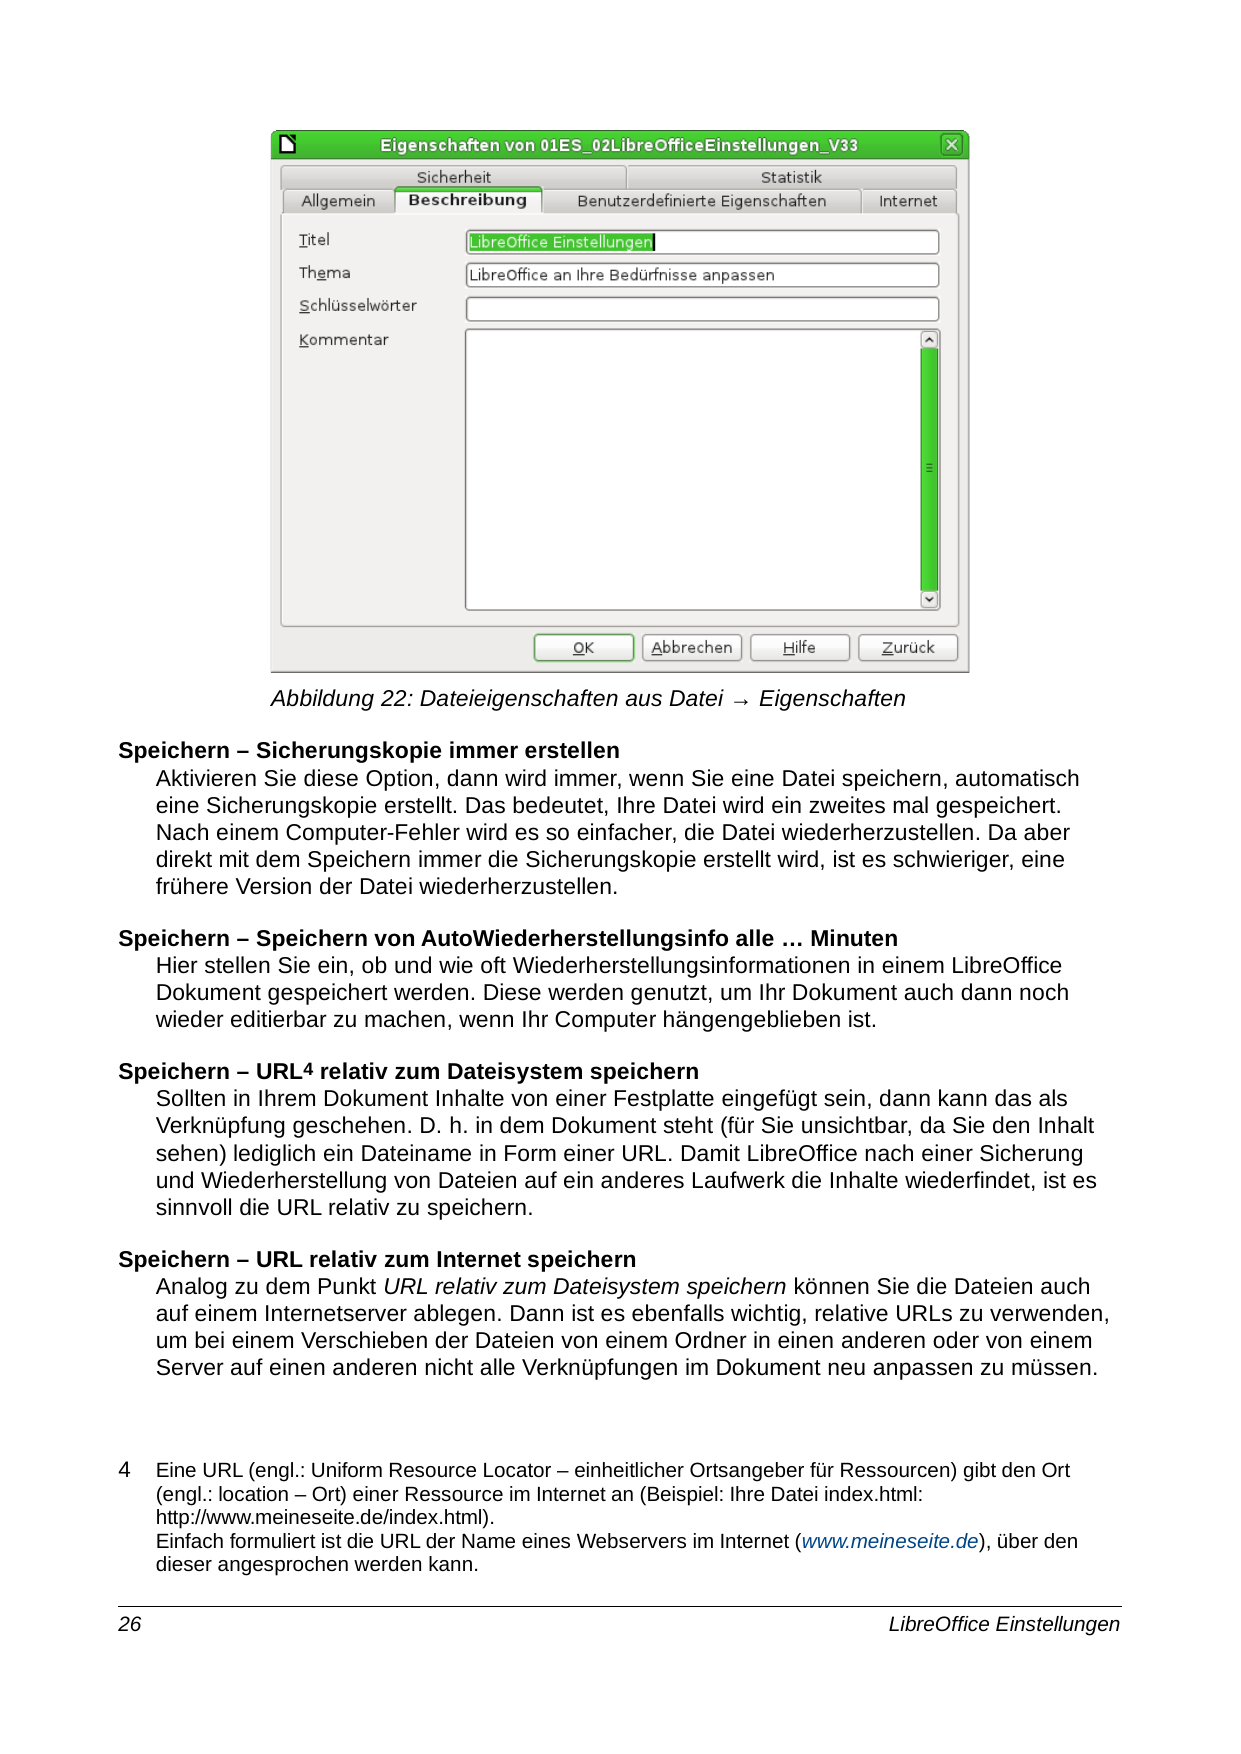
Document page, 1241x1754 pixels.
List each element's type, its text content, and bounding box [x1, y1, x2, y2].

text Hier stellen Sie ein, ob und wie oft Wiederherstellungsinformationen in einem LibreOffice Dokument gespeichert werden. Diese werden genutzt, um Ihr Dokument auch dann noch wieder editierbar zu machen, wenn Ihr Computer hängengeblieben ist. [156, 951, 1122, 1033]
text Sollten in Ihrem Dokument Inhalte von einer Festplatte eingefügt sein, dann kann das als Verknüpfung geschehen. D. h. in dem Dokument steht (für Sie unsichtbar, da Sie den Inhalt sehen) lediglich ein Dateiname in Form einer URL. Damit LibreOffice nach einer Sicherung und Wiederherstellung von Dateien auf ein anderes Laufwerk die Inhalte wiederfindet, ist es sinnvoll die URL relativ zu speichern. [156, 1085, 1122, 1220]
text Aktivieren Sie diese Option, dann wird immer, wenn Sie eine Datei speichern, automatisch eine Sicherungskopie erstellt. Das bedeutet, Ihre Datei wird ein zweites mal gespeichert. Nach einem Computer-Fehler wird es so einfacher, die Datei wiederherzustellen. Da aber direkt mit dem Speichern immer die Sicherungskopie erstellt wird, ist es schwieriger, eine frühere Version der Datei wiederherzustellen. [156, 764, 1122, 899]
text Abbildung 22: Dateieigenschaften aus Datei → Eigenschaften [271, 685, 969, 712]
picture [270, 130, 970, 673]
list Speichern – Sicherungskopie immer erstellen [118, 737, 1122, 764]
text Analog zu dem Punkt URL relativ zum Dateisystem speichern können Sie die Dateien auch auf einem Internetserver ablegen. Dann ist es ebenfalls wichtig, relative URLs zu verwenden, um bei einem Verschieben der Dateien von einem Ordner in einen anderen oder von einem Server auf einen anderen nicht alle Verknüpfungen im Dokument neu anpassen zu müssen. [156, 1272, 1122, 1381]
text Eine URL (engl.: Uniform Resource Locator – einheitlicher Ortsangeber für Ressourcen) gibt den Ort (engl.: location – Ort) einer Ressource im Internet an (Beispiel: Ihre Datei index.html: http://www.meineseite.de/index.html). Einfach formuliert ist die URL der Name eines Webservers im Internet (www.meineseite.de), über den dieser angesprochen werden kann. [118, 1456, 1122, 1576]
list Speichern – Speichern von AutoWiederherstellungsinfo alle … Minuten [118, 924, 1122, 951]
list Speichern – URL relativ zum Dateisystem speichern [118, 1058, 1122, 1085]
list Speichern – URL relativ zum Internet speichern [118, 1245, 1122, 1272]
